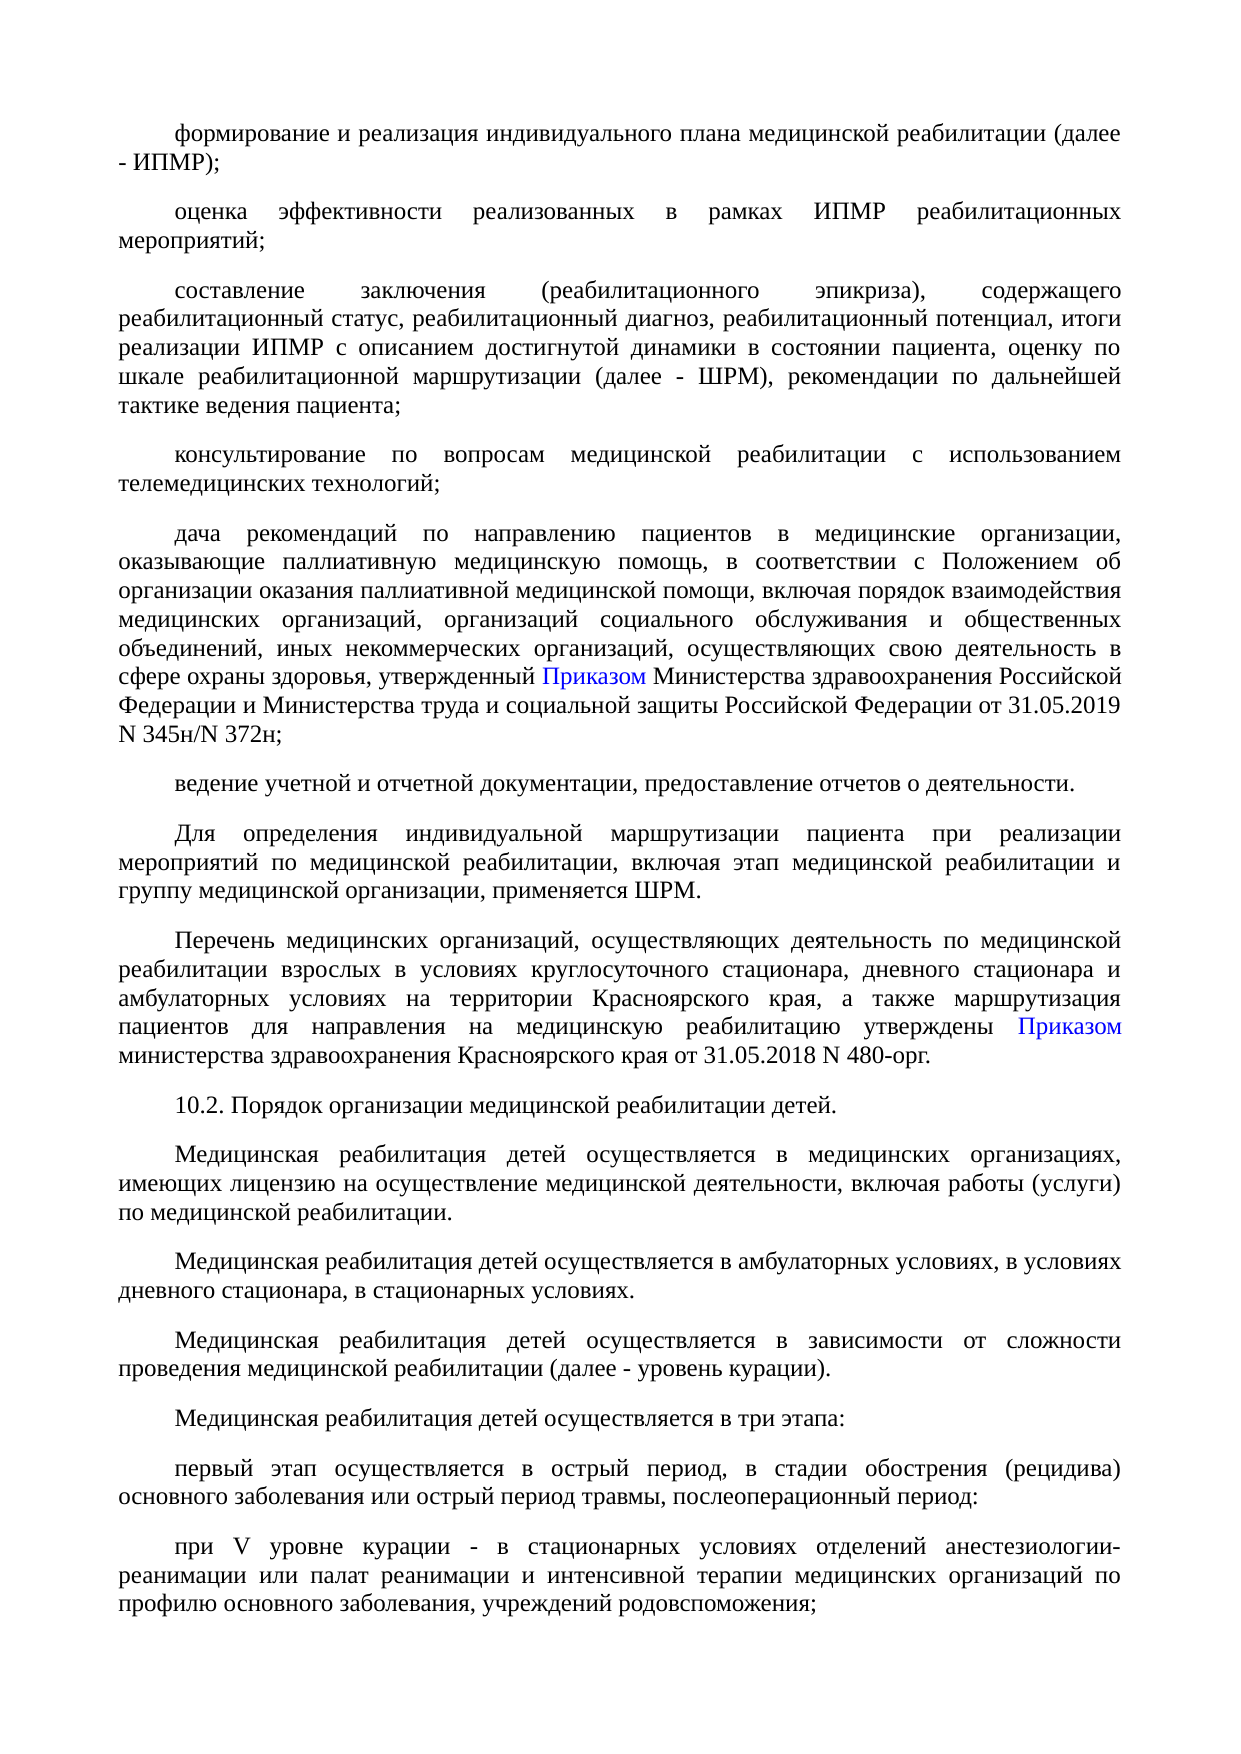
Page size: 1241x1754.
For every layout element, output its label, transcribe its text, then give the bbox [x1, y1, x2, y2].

text формирование и реализация индивидуального плана медицинской реабилитации (далее - ИПМР); [118, 118, 1122, 176]
text составление заключения (реабилитационного эпикриза), содержащего реабилитационный статус, реабилитационный диагноз, реабилитационный потенциал, итоги реализации ИПМР с описанием достигнутой динамики в состоянии пациента, оценку по шкале реабилитационной маршрутизации (далее - ШРМ), рекомендации по дальнейшей тактике ведения пациента; [118, 275, 1122, 418]
text Перечень медицинских организаций, осуществляющих деятельность по медицинской реабилитации взрослых в условиях круглосуточного стационара, дневного стационара и амбулаторных условиях на территории Красноярского края, а также маршрутизация пациентов для направления на медицинскую реабилитацию утверждены Приказом министерства здравоохранения Красноярского края от 31.05.2018 N 480-орг. [118, 925, 1122, 1069]
text Медицинская реабилитация детей осуществляется в амбулаторных условиях, в условиях дневного стационара, в стационарных условиях. [118, 1246, 1122, 1304]
text Для определения индивидуальной маршрутизации пациента при реализации мероприятий по медицинской реабилитации, включая этап медицинской реабилитации и группу медицинской организации, применяется ШРМ. [118, 818, 1122, 904]
text Медицинская реабилитация детей осуществляется в зависимости от сложности проведения медицинской реабилитации (далее - уровень курации). [118, 1325, 1122, 1382]
text ведение учетной и отчетной документации, предоставление отчетов о деятельности. [118, 768, 1122, 797]
text консультирование по вопросам медицинской реабилитации с использованием телемедицинских технологий; [118, 439, 1122, 497]
text при V уровне курации - в стационарных условиях отделений анестезиологии-реанимации или палат реанимации и интенсивной терапии медицинских организаций по профилю основного заболевания, учреждений родовспоможения; [118, 1531, 1122, 1617]
text Медицинская реабилитация детей осуществляется в медицинских организациях, имеющих лицензию на осуществление медицинской деятельности, включая работы (услуги) по медицинской реабилитации. [118, 1139, 1122, 1226]
text первый этап осуществляется в острый период, в стадии обострения (рецидива) основного заболевания или острый период травмы, послеоперационный период: [118, 1453, 1122, 1510]
text Медицинская реабилитация детей осуществляется в три этапа: [118, 1403, 1122, 1432]
text дача рекомендаций по направлению пациентов в медицинские организации, оказывающие паллиативную медицинскую помощь, в соответствии с Положением об организации оказания паллиативной медицинской помощи, включая порядок взаимодействия медицинских организаций, организаций социального обслуживания и общественных объединений, иных некоммерческих организаций, осуществляющих свою деятельность в сфере охраны здоровья, утвержденный Приказом Министерства здравоохранения Российской Федерации и Министерства труда и социальной защиты Российской Федерации от 31.05.2019 N 345н/N 372н; [118, 518, 1122, 748]
text 10.2. Порядок организации медицинской реабилитации детей. [118, 1090, 1122, 1118]
text оценка эффективности реализованных в рамках ИПМР реабилитационных мероприятий; [118, 196, 1122, 254]
